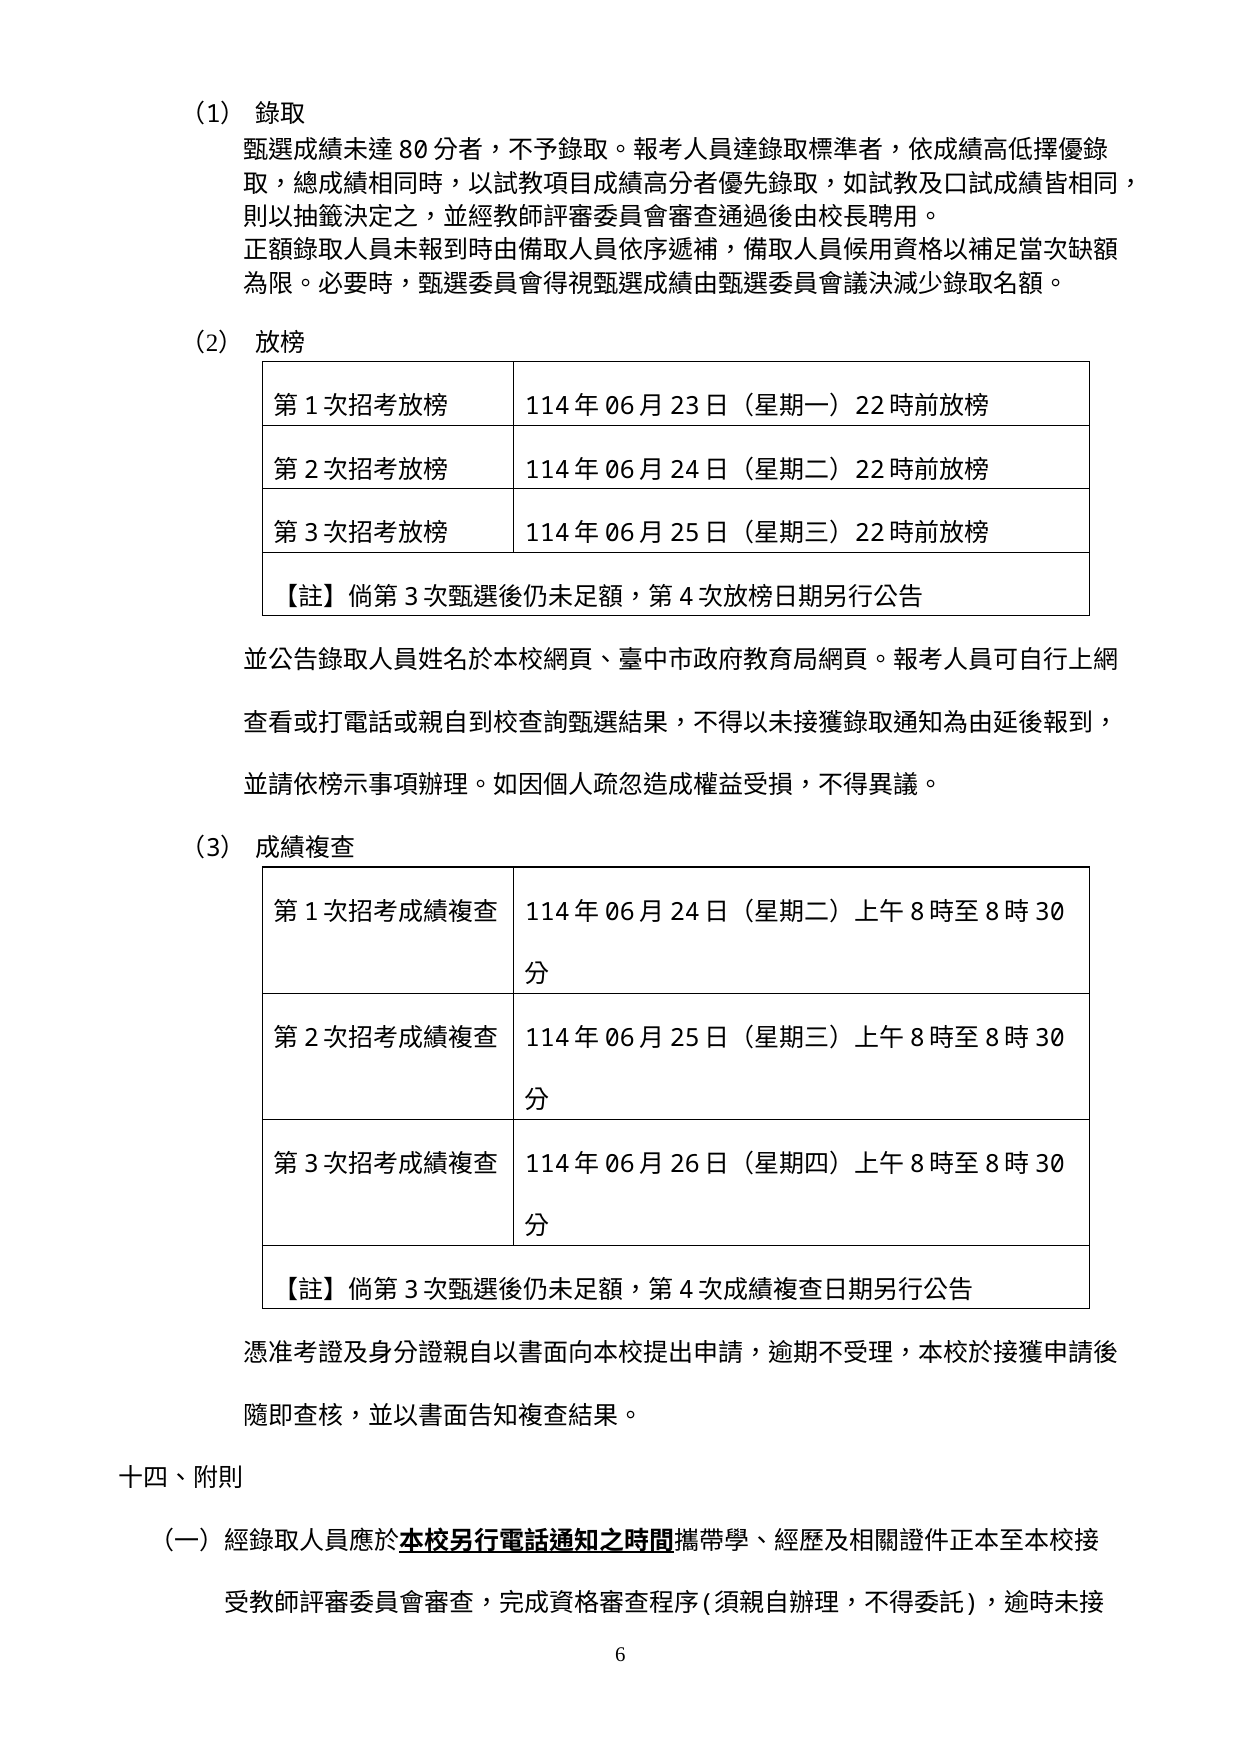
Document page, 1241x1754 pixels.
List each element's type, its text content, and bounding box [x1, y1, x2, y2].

text （一）經錄取人員應於本校另行電話通知之時間攜帶學、經歷及相關證件正本至本校接受教師評審委員會審查，完成資格審查程序(須親自辦理，不得委託)，逾時未接 [149, 1497, 1122, 1622]
table_cell 114年06月25日（星期三）上午8時至8時30分 [514, 994, 1089, 1118]
table_cell 114年06月24日（星期二）22時前放榜 [514, 426, 1089, 488]
list 錄取 [181, 69, 1122, 132]
text 甄選成績未達80分者，不予錄取。報考人員達錄取標準者，依成績高低擇優錄取，總成績相同時，以試教項目成績高分者優先錄取，如試教及口試成績皆相同，則以抽籤決定之，並經教師評審委員會審查通過後由校長聘用。 [243, 132, 1122, 232]
table_cell 第3次招考成績複查 [263, 1120, 513, 1244]
list 放榜 [181, 299, 1122, 361]
table_cell 114年06月25日（星期三）22時前放榜 [514, 489, 1089, 552]
table_cell 第2次招考放榜 [263, 426, 513, 488]
text 十四、附則 [118, 1434, 1122, 1497]
table_cell 【註】倘第3次甄選後仍未足額，第4次成績複查日期另行公告 [263, 1246, 1089, 1308]
text 正額錄取人員未報到時由備取人員依序遞補，備取人員候用資格以補足當次缺額為限。必要時，甄選委員會得視甄選成績由甄選委員會議決減少錄取名額。 [243, 232, 1122, 299]
list 成績複查 [181, 804, 1122, 866]
table_cell 第2次招考成績複查 [263, 994, 513, 1118]
table_header 114年06月23日（星期一）22時前放榜 [514, 362, 1089, 425]
table_header 第1次招考成績複查 [263, 868, 513, 992]
table_header 114年06月24日（星期二）上午8時至8時30分 [514, 868, 1089, 992]
text 憑准考證及身分證親自以書面向本校提出申請，逾期不受理，本校於接獲申請後隨即查核，並以書面告知複查結果。 [243, 1309, 1122, 1434]
table_cell 第3次招考放榜 [263, 489, 513, 552]
table_header 第1次招考放榜 [263, 362, 513, 425]
table_cell 114年06月26日（星期四）上午8時至8時30分 [514, 1120, 1089, 1244]
text 並公告錄取人員姓名於本校網頁、臺中市政府教育局網頁。報考人員可自行上網查看或打電話或親自到校查詢甄選結果，不得以未接獲錄取通知為由延後報到，並請依榜示事項辦理。如因個人疏忽造成權益受損，不得異議。 [243, 616, 1122, 804]
table_cell 【註】倘第3次甄選後仍未足額，第4次放榜日期另行公告 [263, 553, 1089, 615]
